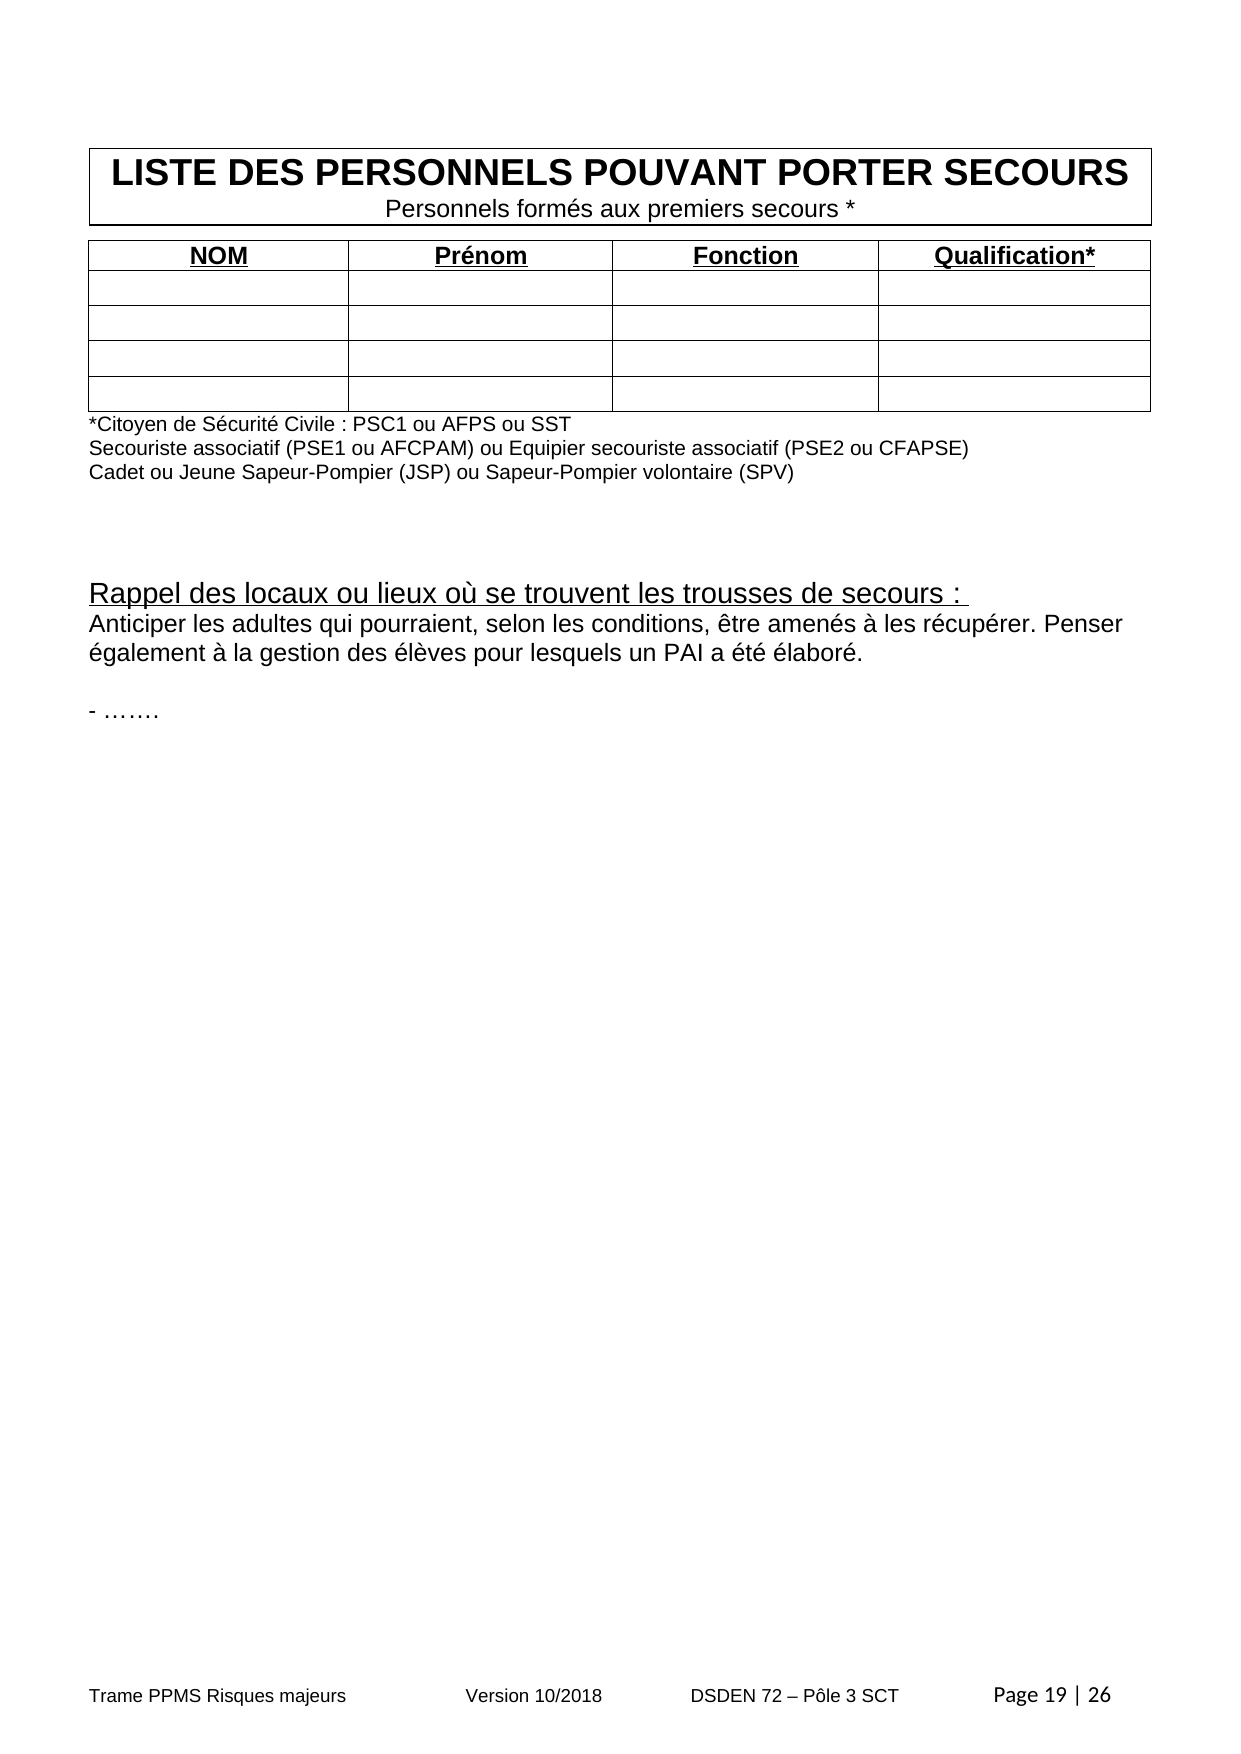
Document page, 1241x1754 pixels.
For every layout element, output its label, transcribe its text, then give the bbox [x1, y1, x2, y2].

text *Citoyen de Sécurité Civile : PSC1 ou AFPS ou SST [89, 412, 1152, 436]
text Anticiper les adultes qui pourraient, selon les conditions, être amenés à les récupérer. Penser également à la gestion des élèves pour lesquels un PAI a été élaboré. [89, 609, 1152, 667]
text Personnels formés aux premiers secours * [90, 191, 1151, 224]
table_cell [89, 377, 348, 411]
table_cell [89, 306, 348, 340]
table_cell [89, 271, 348, 305]
text LISTE DES PERSONNELS POUVANT PORTER SECOURS [90, 149, 1151, 191]
text Cadet ou Jeune Sapeur-Pompier (JSP) ou Sapeur-Pompier volontaire (SPV) [89, 460, 1152, 484]
table_cell [879, 341, 1150, 376]
table_header Fonction [613, 241, 878, 269]
table_header Qualification* [879, 241, 1150, 269]
text Rappel des locaux ou lieux où se trouvent les trousses de secours : [89, 576, 1152, 609]
table_header NOM [89, 241, 348, 269]
table_header Prénom [349, 241, 612, 269]
table_cell [613, 341, 878, 376]
table_cell [89, 341, 348, 376]
list ……. [89, 696, 1152, 724]
table_cell [349, 341, 612, 376]
table_cell [613, 271, 878, 305]
table_cell [349, 271, 612, 305]
table_cell [879, 271, 1150, 305]
table_cell [613, 377, 878, 411]
text Secouriste associatif (PSE1 ou AFCPAM) ou Equipier secouriste associatif (PSE2 ou CFAPSE) [89, 436, 1152, 460]
table_cell [613, 306, 878, 340]
table_cell [879, 377, 1150, 411]
table_cell [349, 306, 612, 340]
table_cell [879, 306, 1150, 340]
table_cell [349, 377, 612, 411]
